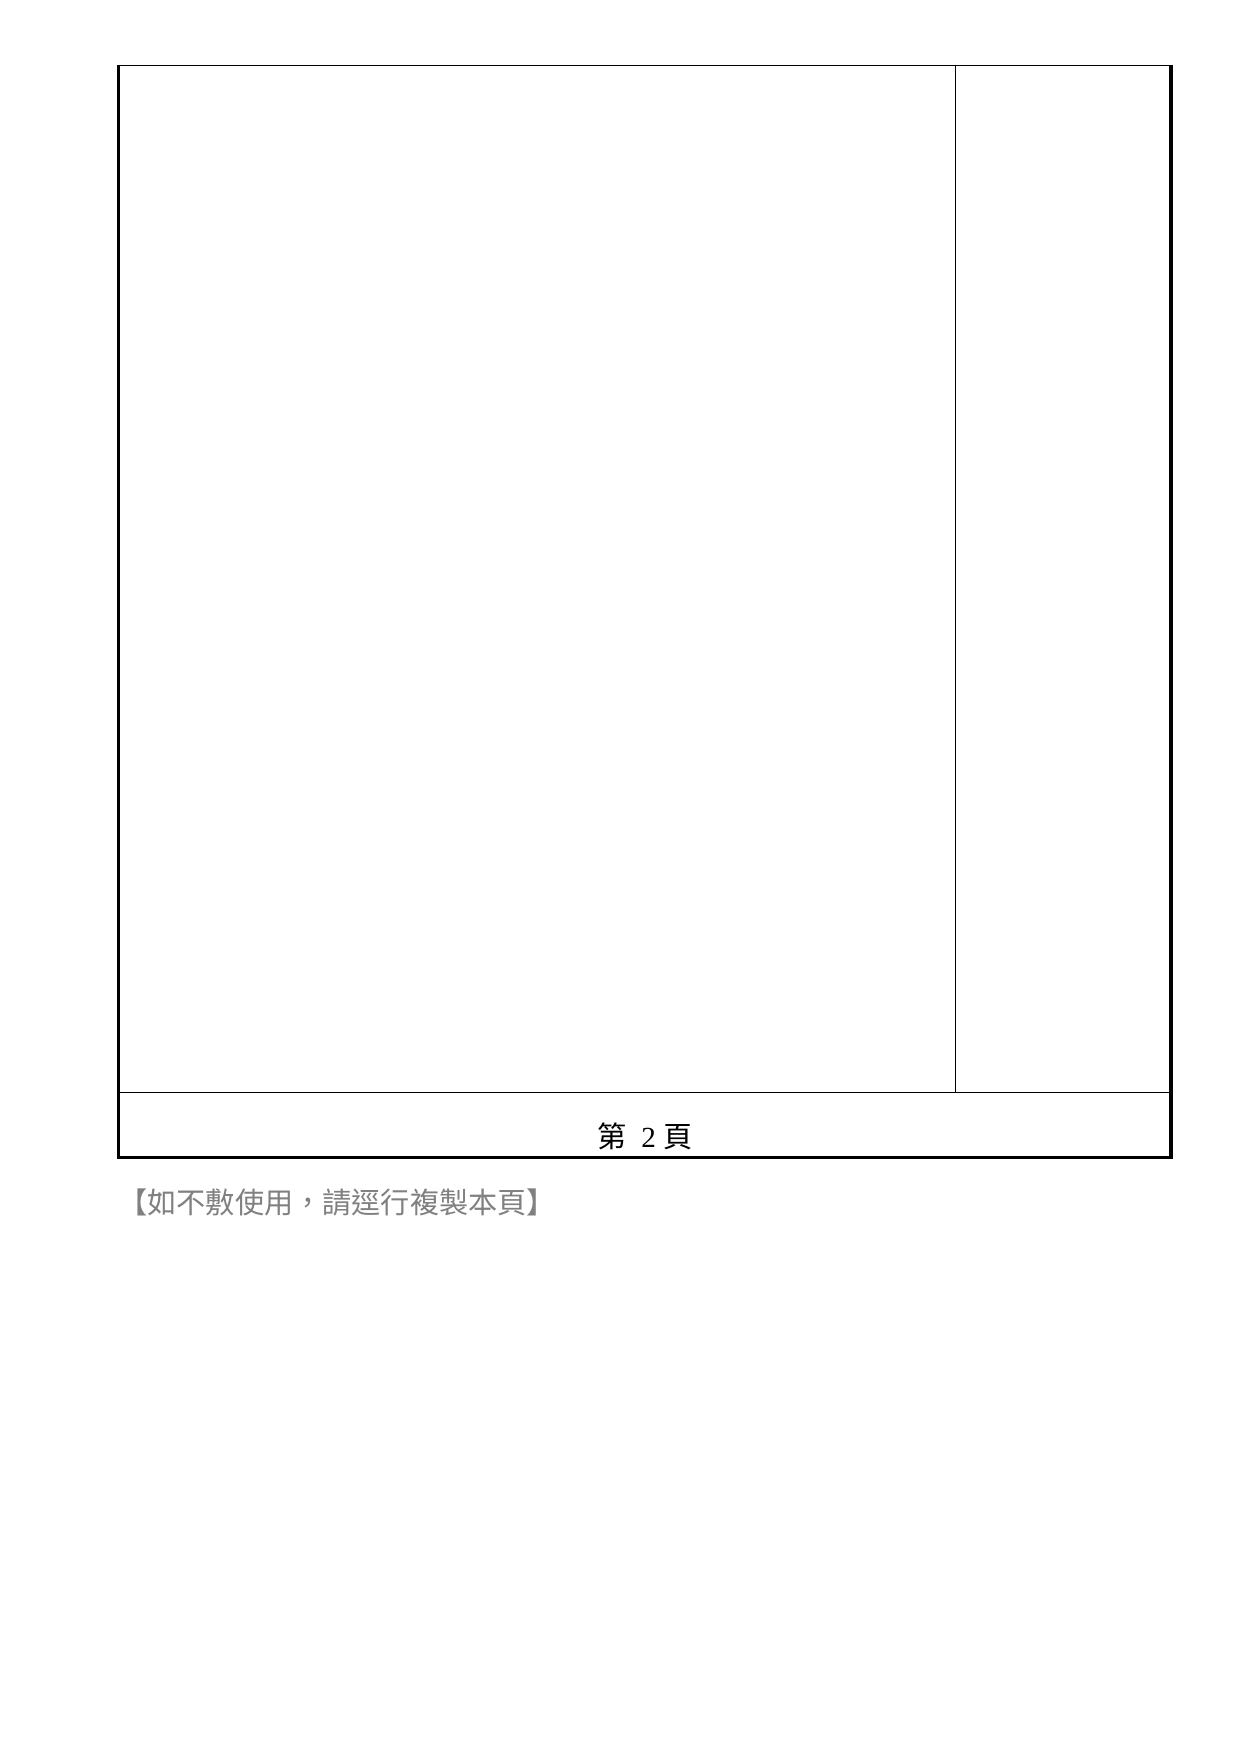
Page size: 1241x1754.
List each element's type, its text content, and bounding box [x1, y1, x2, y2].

table_cell [120, 66, 955, 1092]
table_cell 第 2 頁 [120, 1093, 1169, 1156]
text 【如不敷使用，請逕行複製本頁】 [118, 1159, 1122, 1221]
table_cell [956, 66, 1169, 1092]
